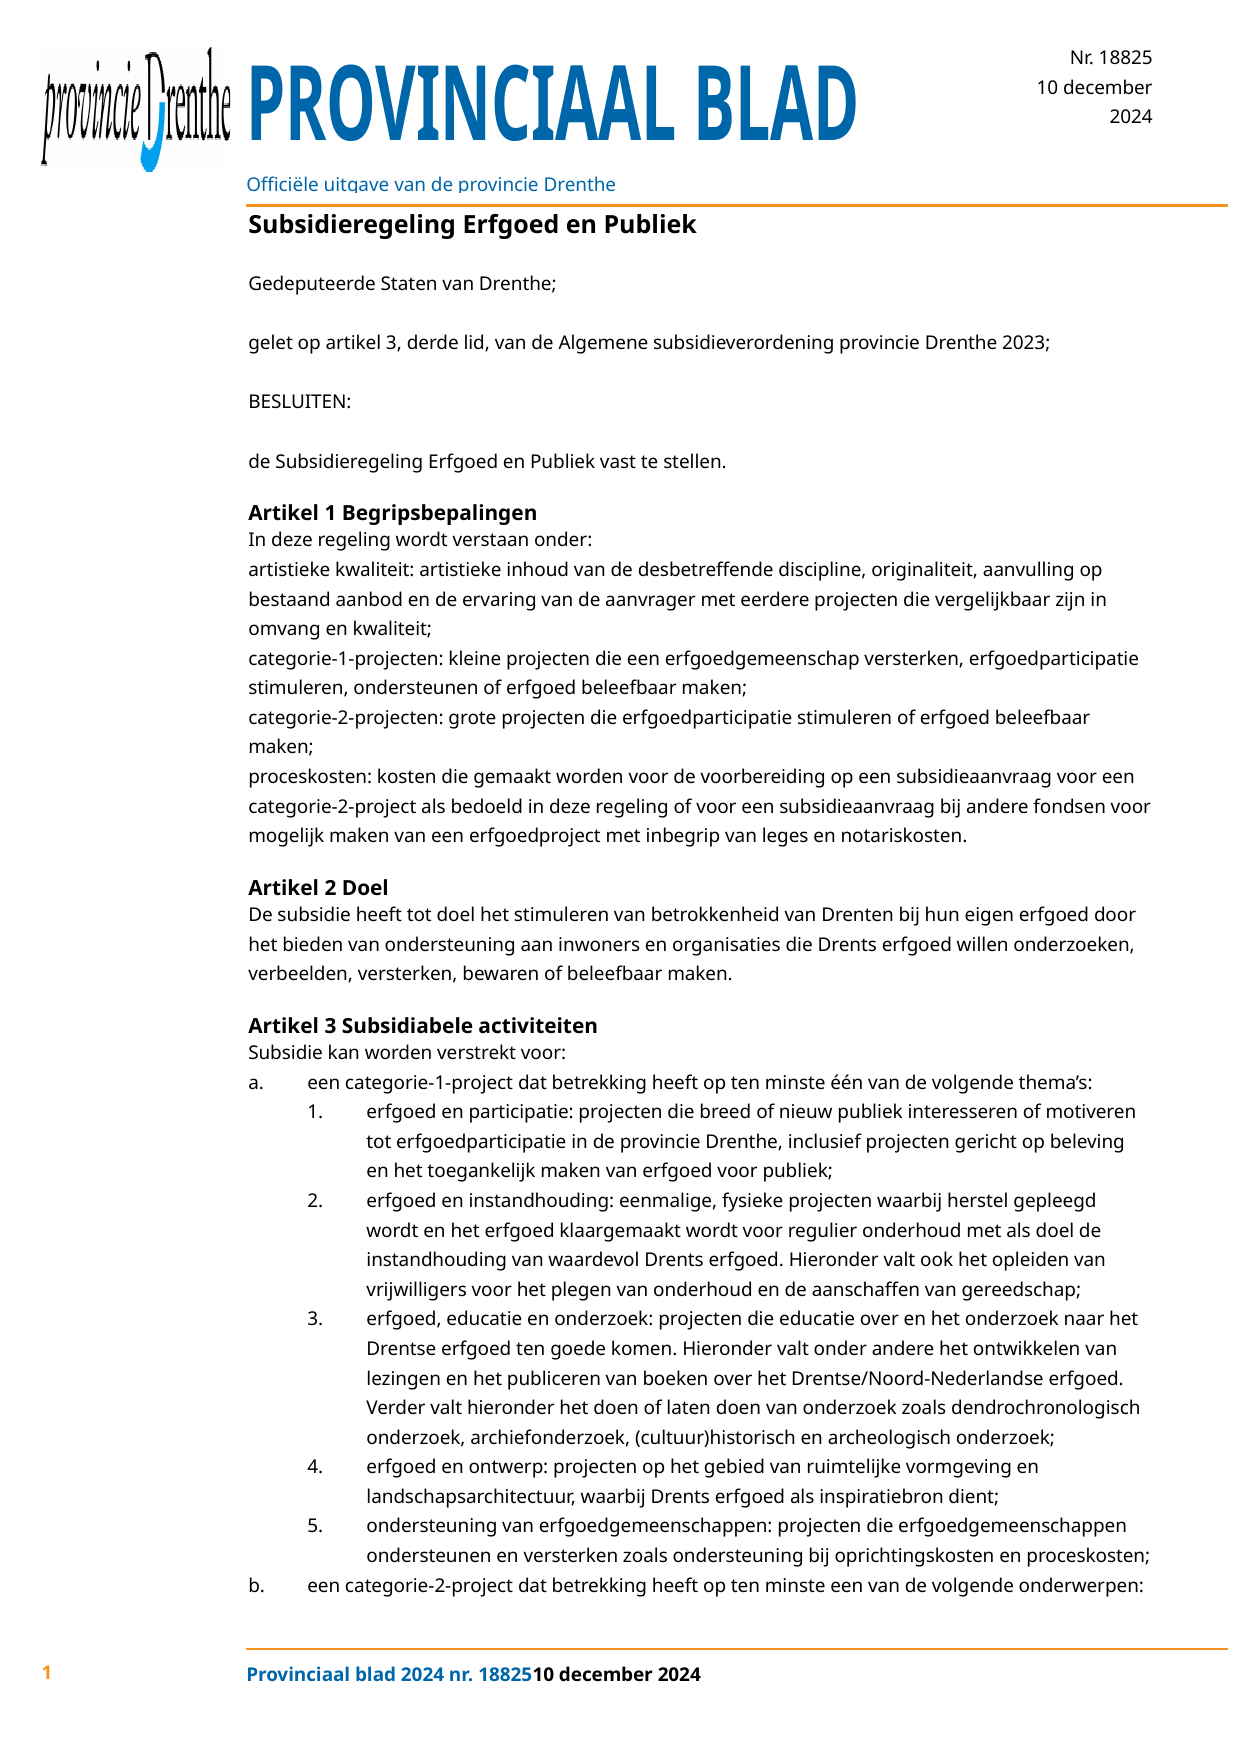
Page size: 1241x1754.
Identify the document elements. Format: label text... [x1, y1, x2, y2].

text De subsidie heeft tot doel het stimuleren van betrokkenheid van Drenten bij hun eigen erfgoed door het bieden van ondersteuning aan inwoners en organisaties die Drents erfgoed willen onderzoeken, verbeelden, versterken, bewaren of beleefbaar maken. [248, 901, 1152, 986]
text categorie-1-projecten: kleine projecten die een erfgoedgemeenschap versterken, erfgoedparticipatie stimuleren, ondersteunen of erfgoed beleefbaar maken; [248, 645, 1152, 700]
text In deze regeling wordt verstaan onder: [248, 527, 1152, 552]
text categorie-2-projecten: grote projecten die erfgoedparticipatie stimuleren of erfgoed beleefbaar maken; [248, 704, 1152, 759]
text gelet op artikel 3, derde lid, van de Algemene subsidieverordening provincie Drenthe 2023; [248, 329, 1152, 355]
text Artikel 3 Subsidiabele activiteiten [248, 1011, 1152, 1039]
text Artikel 1 Begripsbepalingen [248, 498, 1152, 527]
text Gedeputeerde Staten van Drenthe; [248, 270, 1152, 296]
text Subsidie kan worden verstrekt voor: [248, 1039, 1152, 1065]
list ondersteuning van erfgoedgemeenschappen: projecten die erfgoedgemeenschappen ondersteunen en versterken zoals ondersteuning bij oprichtingskosten en proceskosten; [307, 1513, 1152, 1568]
text BESLUITEN: [248, 389, 1152, 414]
text artistieke kwaliteit: artistieke inhoud van de desbetreffende discipline, originaliteit, aanvulling op bestaand aanbod en de ervaring van de aanvrager met eerdere projecten die vergelijkbaar zijn in omvang en kwaliteit; [248, 556, 1152, 641]
list een categorie-2-project dat betrekking heeft op ten minste een van de volgende onderwerpen: [248, 1572, 1152, 1598]
text proceskosten: kosten die gemaakt worden voor de voorbereiding op een subsidieaanvraag voor een categorie-2-project als bedoeld in deze regeling of voor een subsidieaanvraag bij andere fondsen voor mogelijk maken van een erfgoedproject met inbegrip van leges en notariskosten. [248, 763, 1152, 848]
list erfgoed en participatie: projecten die breed of nieuw publiek interesseren of motiveren tot erfgoedparticipatie in de provincie Drenthe, inclusief projecten gericht op beleving en het toegankelijk maken van erfgoed voor publiek; [307, 1098, 1152, 1183]
text de Subsidieregeling Erfgoed en Publiek vast te stellen. [248, 448, 1152, 473]
text Artikel 2 Doel [248, 873, 1152, 901]
list erfgoed en instandhouding: eenmalige, fysieke projecten waarbij herstel gepleegd wordt en het erfgoed klaargemaakt wordt voor regulier onderhoud met als doel de instandhouding van waardevol Drents erfgoed. Hieronder valt ook het opleiden van vrijwilligers voor het plegen van onderhoud en de aanschaffen van gereedschap; [307, 1187, 1152, 1302]
text Subsidieregeling Erfgoed en Publiek [248, 207, 1152, 241]
list erfgoed, educatie en onderzoek: projecten die educatie over en het onderzoek naar het Drentse erfgoed ten goede komen. Hieronder valt onder andere het ontwikkelen van lezingen en het publiceren van boeken over het Drentse/Noord-Nederlandse erfgoed. Verder valt hieronder het doen of laten doen van onderzoek zoals dendrochronologisch onderzoek, archiefonderzoek, (cultuur)historisch en archeologisch onderzoek; [307, 1306, 1152, 1450]
list erfgoed en ontwerp: projecten op het gebied van ruimtelijke vormgeving en landschapsarchitectuur, waarbij Drents erfgoed als inspiratiebron dient; [307, 1453, 1152, 1509]
picture [41, 47, 231, 172]
list een categorie-1-project dat betrekking heeft op ten minste één van de volgende thema’s: [248, 1069, 1152, 1095]
